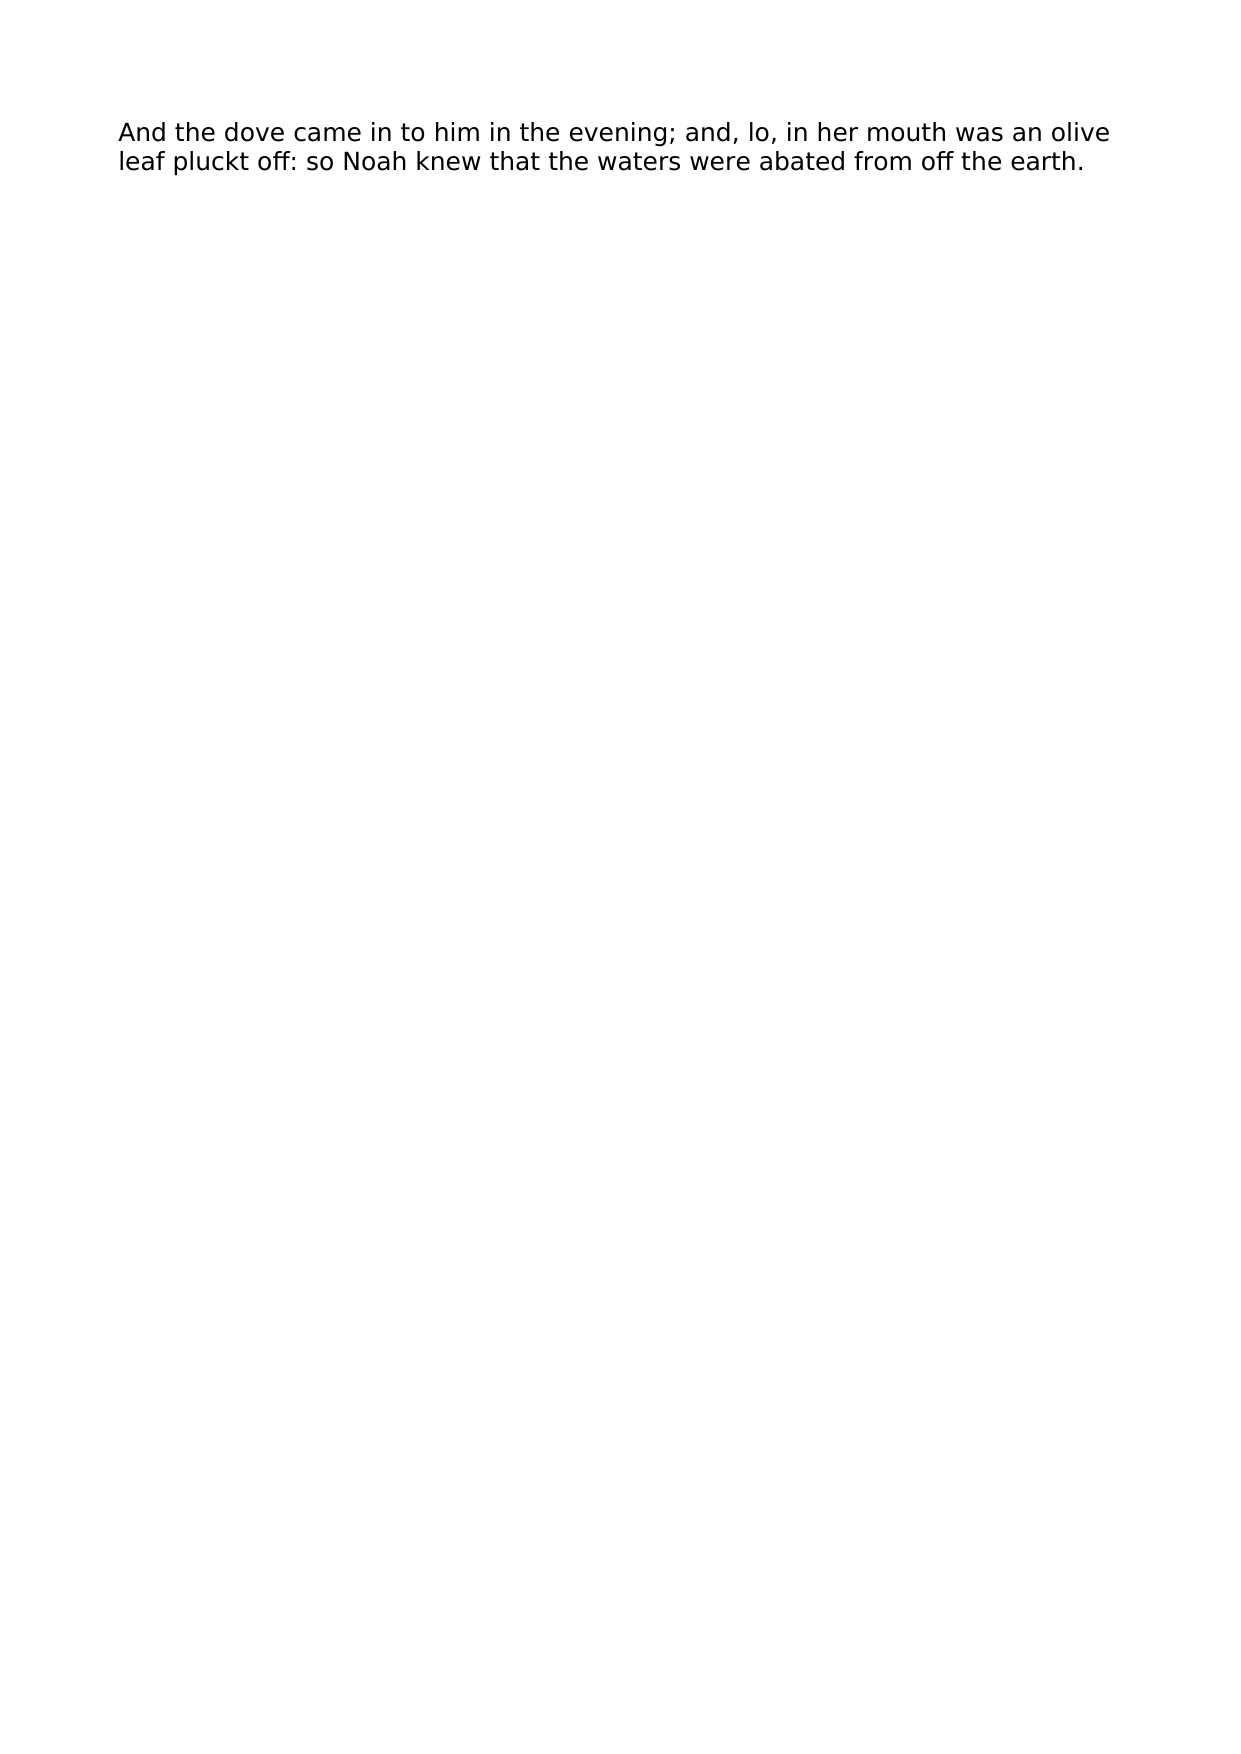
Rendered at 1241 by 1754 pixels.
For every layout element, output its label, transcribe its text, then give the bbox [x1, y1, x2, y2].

text And the dove came in to him in the evening; and, lo, in her mouth was an olive leaf pluckt off: so Noah knew that the waters were abated from off the earth. [118, 118, 1122, 176]
